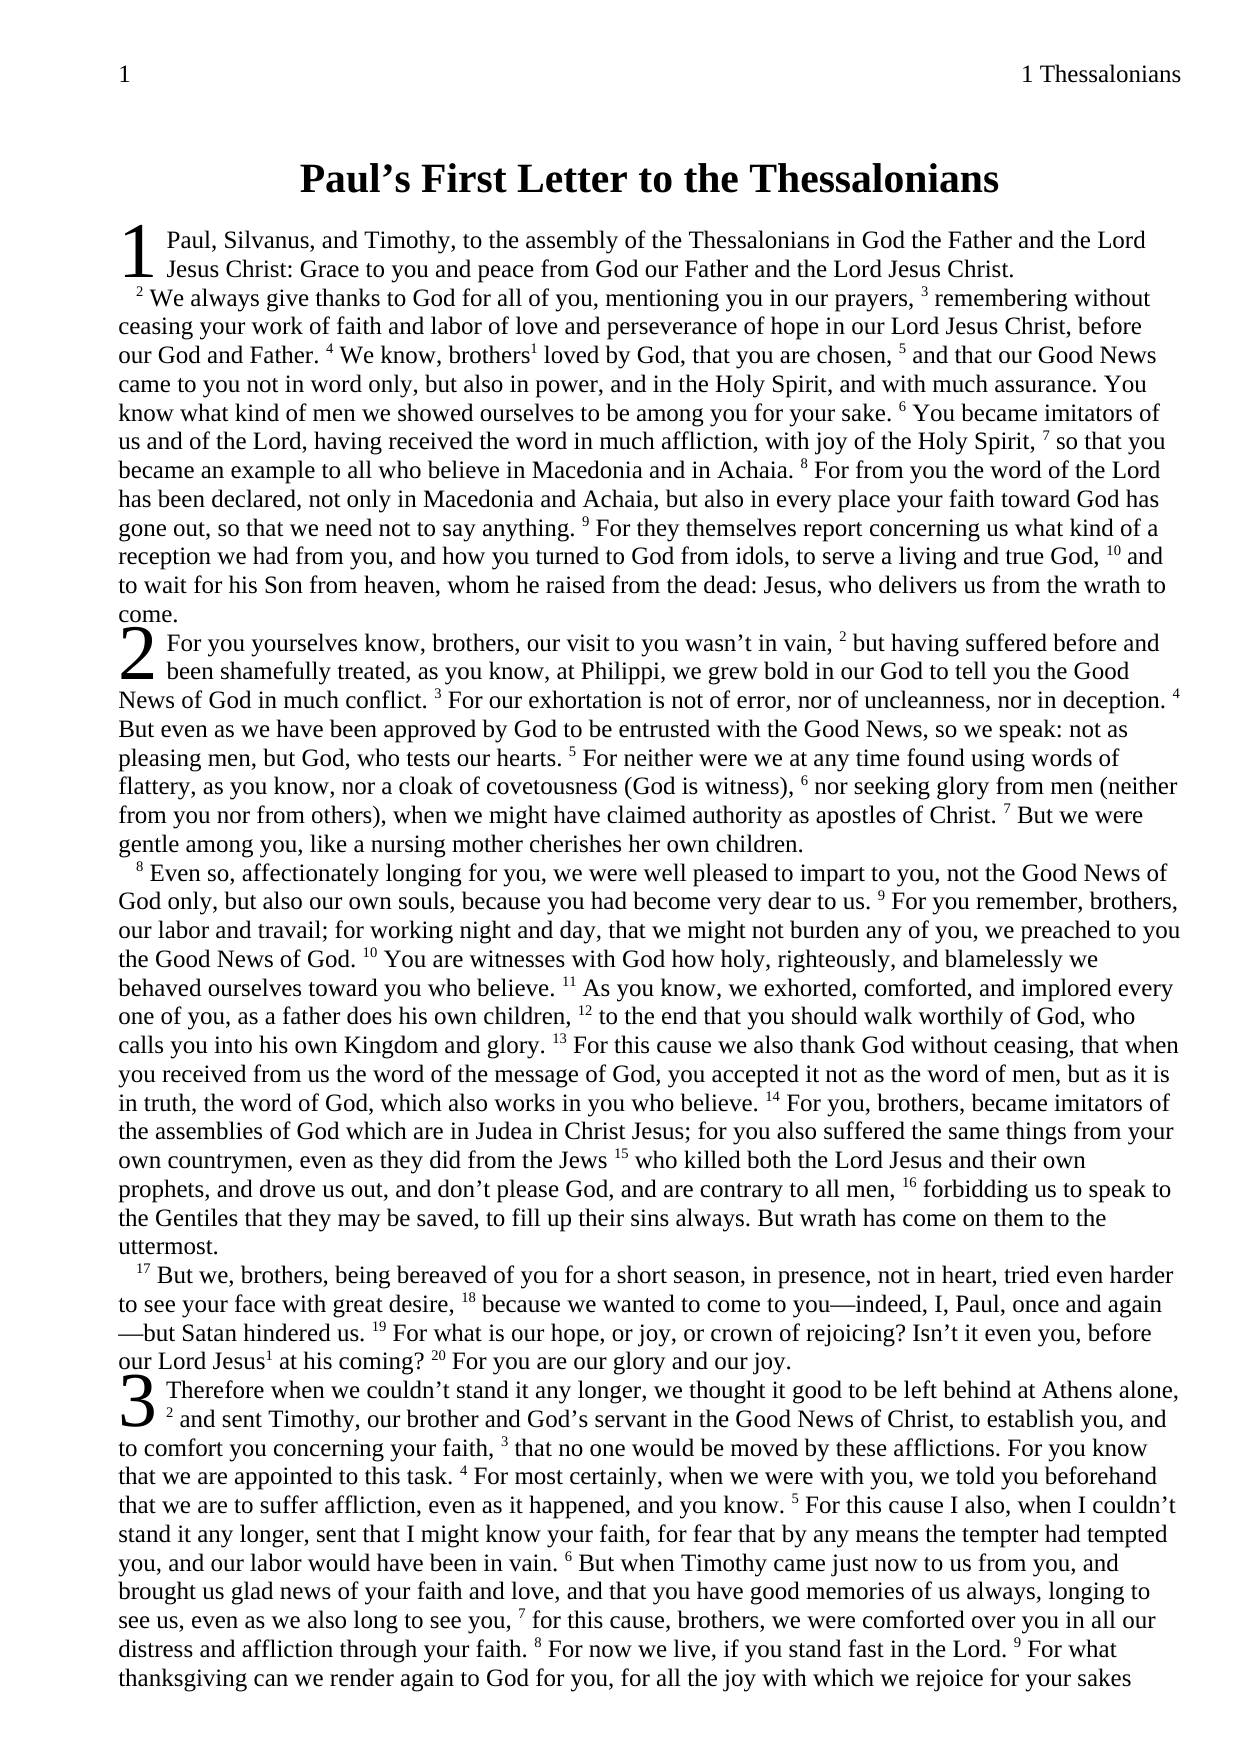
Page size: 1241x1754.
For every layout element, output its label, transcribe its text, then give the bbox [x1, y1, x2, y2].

text 17 But we, brothers, being bereaved of you for a short season, in presence, not in heart, tried even harder to see your face with great desire, 18 because we wanted to come to you—indeed, I, Paul, once and again—but Satan hindered us. 19 For what is our hope, or joy, or crown of rejoicing? Isn’t it even you, before our Lord Jesus1 at his coming? 20 For you are our glory and our joy. [118, 1260, 1181, 1375]
text 1Paul, Silvanus, and Timothy, to the assembly of the Thessalonians in God the Father and the Lord Jesus Christ: Grace to you and peace from God our Father and the Lord Jesus Christ. [118, 225, 1181, 283]
text 3Therefore when we couldn’t stand it any longer, we thought it good to be left behind at Athens alone, 2 and sent Timothy, our brother and God’s servant in the Good News of Christ, to establish you, and to comfort you concerning your faith, 3 that no one would be moved by these afflictions. For you know that we are appointed to this task. 4 For most certainly, when we were with you, we told you beforehand that we are to suffer affliction, even as it happened, and you know. 5 For this cause I also, when I couldn’t stand it any longer, sent that I might know your faith, for fear that by any means the tempter had tempted you, and our labor would have been in vain. 6 But when Timothy came just now to us from you, and brought us glad news of your faith and love, and that you have good memories of us always, longing to see us, even as we also long to see you, 7 for this cause, brothers, we were comforted over you in all our distress and affliction through your faith. 8 For now we live, if you stand fast in the Lord. 9 For what thanksgiving can we render again to God for you, for all the joy with which we rejoice for your sakes before our God, 10 night and day praying exceedingly that we may see your face, and may perfect that which is lacking in your faith? [118, 1375, 1181, 1691]
text 2 We always give thanks to God for all of you, mentioning you in our prayers, 3 remembering without ceasing your work of faith and labor of love and perseverance of hope in our Lord Jesus Christ, before our God and Father. 4 We know, brothers1 loved by God, that you are chosen, 5 and that our Good News came to you not in word only, but also in power, and in the Holy Spirit, and with much assurance. You know what kind of men we showed ourselves to be among you for your sake. 6 You became imitators of us and of the Lord, having received the word in much affliction, with joy of the Holy Spirit, 7 so that you became an example to all who believe in Macedonia and in Achaia. 8 For from you the word of the Lord has been declared, not only in Macedonia and Achaia, but also in every place your faith toward God has gone out, so that we need not to say anything. 9 For they themselves report concerning us what kind of a reception we had from you, and how you turned to God from idols, to serve a living and true God, 10 and to wait for his Son from heaven, whom he raised from the dead: Jesus, who delivers us from the wrath to come. [118, 283, 1181, 628]
text Paul’s First Letter to the Thessalonians [118, 153, 1181, 201]
text 8 Even so, affectionately longing for you, we were well pleased to impart to you, not the Good News of God only, but also our own souls, because you had become very dear to us. 9 For you remember, brothers, our labor and travail; for working night and day, that we might not burden any of you, we preached to you the Good News of God. 10 You are witnesses with God how holy, righteously, and blamelessly we behaved ourselves toward you who believe. 11 As you know, we exhorted, comforted, and implored every one of you, as a father does his own children, 12 to the end that you should walk worthily of God, who calls you into his own Kingdom and glory. 13 For this cause we also thank God without ceasing, that when you received from us the word of the message of God, you accepted it not as the word of men, but as it is in truth, the word of God, which also works in you who believe. 14 For you, brothers, became imitators of the assemblies of God which are in Judea in Christ Jesus; for you also suffered the same things from your own countrymen, even as they did from the Jews 15 who killed both the Lord Jesus and their own prophets, and drove us out, and don’t please God, and are contrary to all men, 16 forbidding us to speak to the Gentiles that they may be saved, to fill up their sins always. But wrath has come on them to the uttermost. [118, 858, 1181, 1260]
text 2For you yourselves know, brothers, our visit to you wasn’t in vain, 2 but having suffered before and been shamefully treated, as you know, at Philippi, we grew bold in our God to tell you the Good News of God in much conflict. 3 For our exhortation is not of error, nor of uncleanness, nor in deception. 4 But even as we have been approved by God to be entrusted with the Good News, so we speak: not as pleasing men, but God, who tests our hearts. 5 For neither were we at any time found using words of flattery, as you know, nor a cloak of covetousness (God is witness), 6 nor seeking glory from men (neither from you nor from others), when we might have claimed authority as apostles of Christ. 7 But we were gentle among you, like a nursing mother cherishes her own children. [118, 628, 1181, 858]
